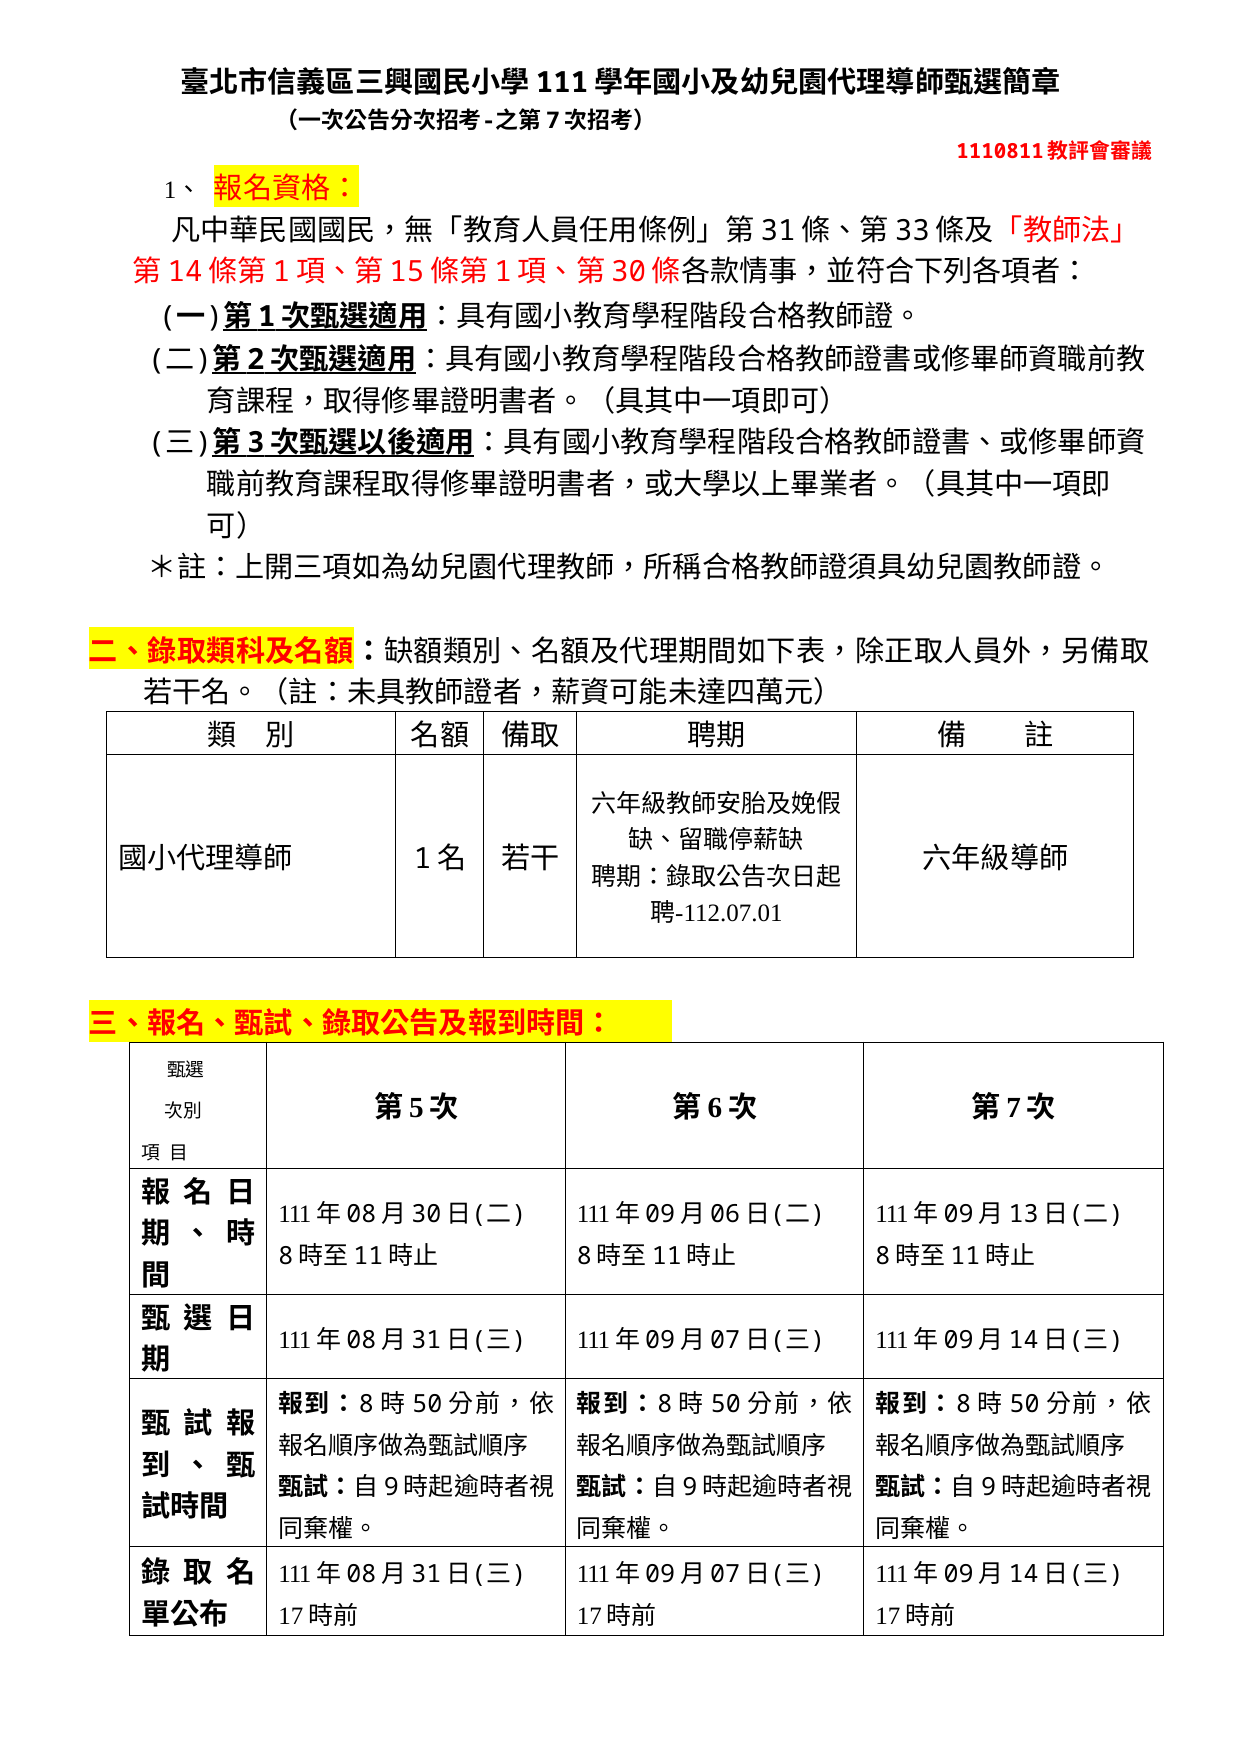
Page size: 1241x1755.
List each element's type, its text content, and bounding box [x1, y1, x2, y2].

table_cell 國小代理導師 [107, 755, 395, 957]
text (三)第3次甄選以後適用：具有國小教育學程階段合格教師證書、或修畢師資職前教育課程取得修畢證明書者，或大學以上畢業者。（具其中一項即可） [148, 419, 1148, 544]
text 1110811教評會審議 [89, 135, 1152, 165]
table_cell 甄試報到、甄試時間 [130, 1379, 266, 1546]
text 凡中華民國國民，無「教育人員任用條例」第31條、第33條及「教師法」第14條第1項、第15條第1項、第30條各款情事，並符合下列各項者： [14, 207, 1152, 290]
table_cell 111年09月06日(二) 8時至11時止 [566, 1169, 863, 1294]
text (二)第2次甄選適用：具有國小教育學程階段合格教師證書或修畢師資職前教育課程，取得修畢證明書者。（具其中一項即可） [148, 336, 1148, 419]
table_header 類 別 [107, 712, 395, 754]
table_cell 甄選日期 [130, 1295, 266, 1378]
table_cell 111年09月14日(三) 17時前 [864, 1547, 1163, 1635]
table_header 聘期 [577, 712, 856, 754]
table_cell 111年08月30日(二) 8時至11時止 [267, 1169, 565, 1294]
table_header 第6次 [566, 1043, 863, 1168]
table_cell 111年09月07日(三) 17時前 [566, 1547, 863, 1635]
table_cell 錄取名單公布 [130, 1547, 266, 1635]
table_cell 報到：8時50分前，依報名順序做為甄試順序 甄試：自9時起逾時者視同棄權。 [566, 1379, 863, 1546]
text ＊註：上開三項如為幼兒園代理教師，所稱合格教師證須具幼兒園教師證。 [148, 544, 1148, 586]
table_cell 1名 [396, 755, 483, 957]
text 三、報名、甄試、錄取公告及報到時間： [89, 1000, 1152, 1042]
table_cell 若干 [484, 755, 576, 957]
table_header 甄選 次別 項 目 [130, 1043, 266, 1168]
table_cell 報到：8時50分前，依報名順序做為甄試順序 甄試：自9時起逾時者視同棄權。 [267, 1379, 565, 1546]
table_cell 111年09月13日(二) 8時至11時止 [864, 1169, 1163, 1294]
table_header 第7次 [864, 1043, 1163, 1168]
text 臺北市信義區三興國民小學111學年國小及幼兒園代理導師甄選簡章 [89, 59, 1152, 101]
table_header 名額 [396, 712, 483, 754]
table_cell 111年08月31日(三) [267, 1295, 565, 1378]
text （一次公告分次招考-之第7次招考） [89, 101, 1152, 135]
table_cell 報名日期、時間 [130, 1169, 266, 1294]
table_cell 六年級教師安胎及娩假缺、留職停薪缺 聘期：錄取公告次日起聘-112.07.01 [577, 755, 856, 957]
table_cell 報到：8時50分前，依報名順序做為甄試順序 甄試：自9時起逾時者視同棄權。 [864, 1379, 1163, 1546]
list 報名資格： [164, 165, 1152, 207]
table_header 備 註 [857, 712, 1133, 754]
text (一)第1次甄選適用：具有國小教育學程階段合格教師證。 [89, 290, 1152, 336]
table_header 備取 [484, 712, 576, 754]
table_cell 111年08月31日(三) 17時前 [267, 1547, 565, 1635]
table_cell 六年級導師 [857, 755, 1133, 957]
table_header 第5次 [267, 1043, 565, 1168]
table_cell 111年09月14日(三) [864, 1295, 1163, 1378]
text 二、錄取類科及名額：缺額類別、名額及代理期間如下表，除正取人員外，另備取若干名。（註：未具教師證者，薪資可能未達四萬元） [89, 628, 1152, 711]
table_cell 111年09月07日(三) [566, 1295, 863, 1378]
